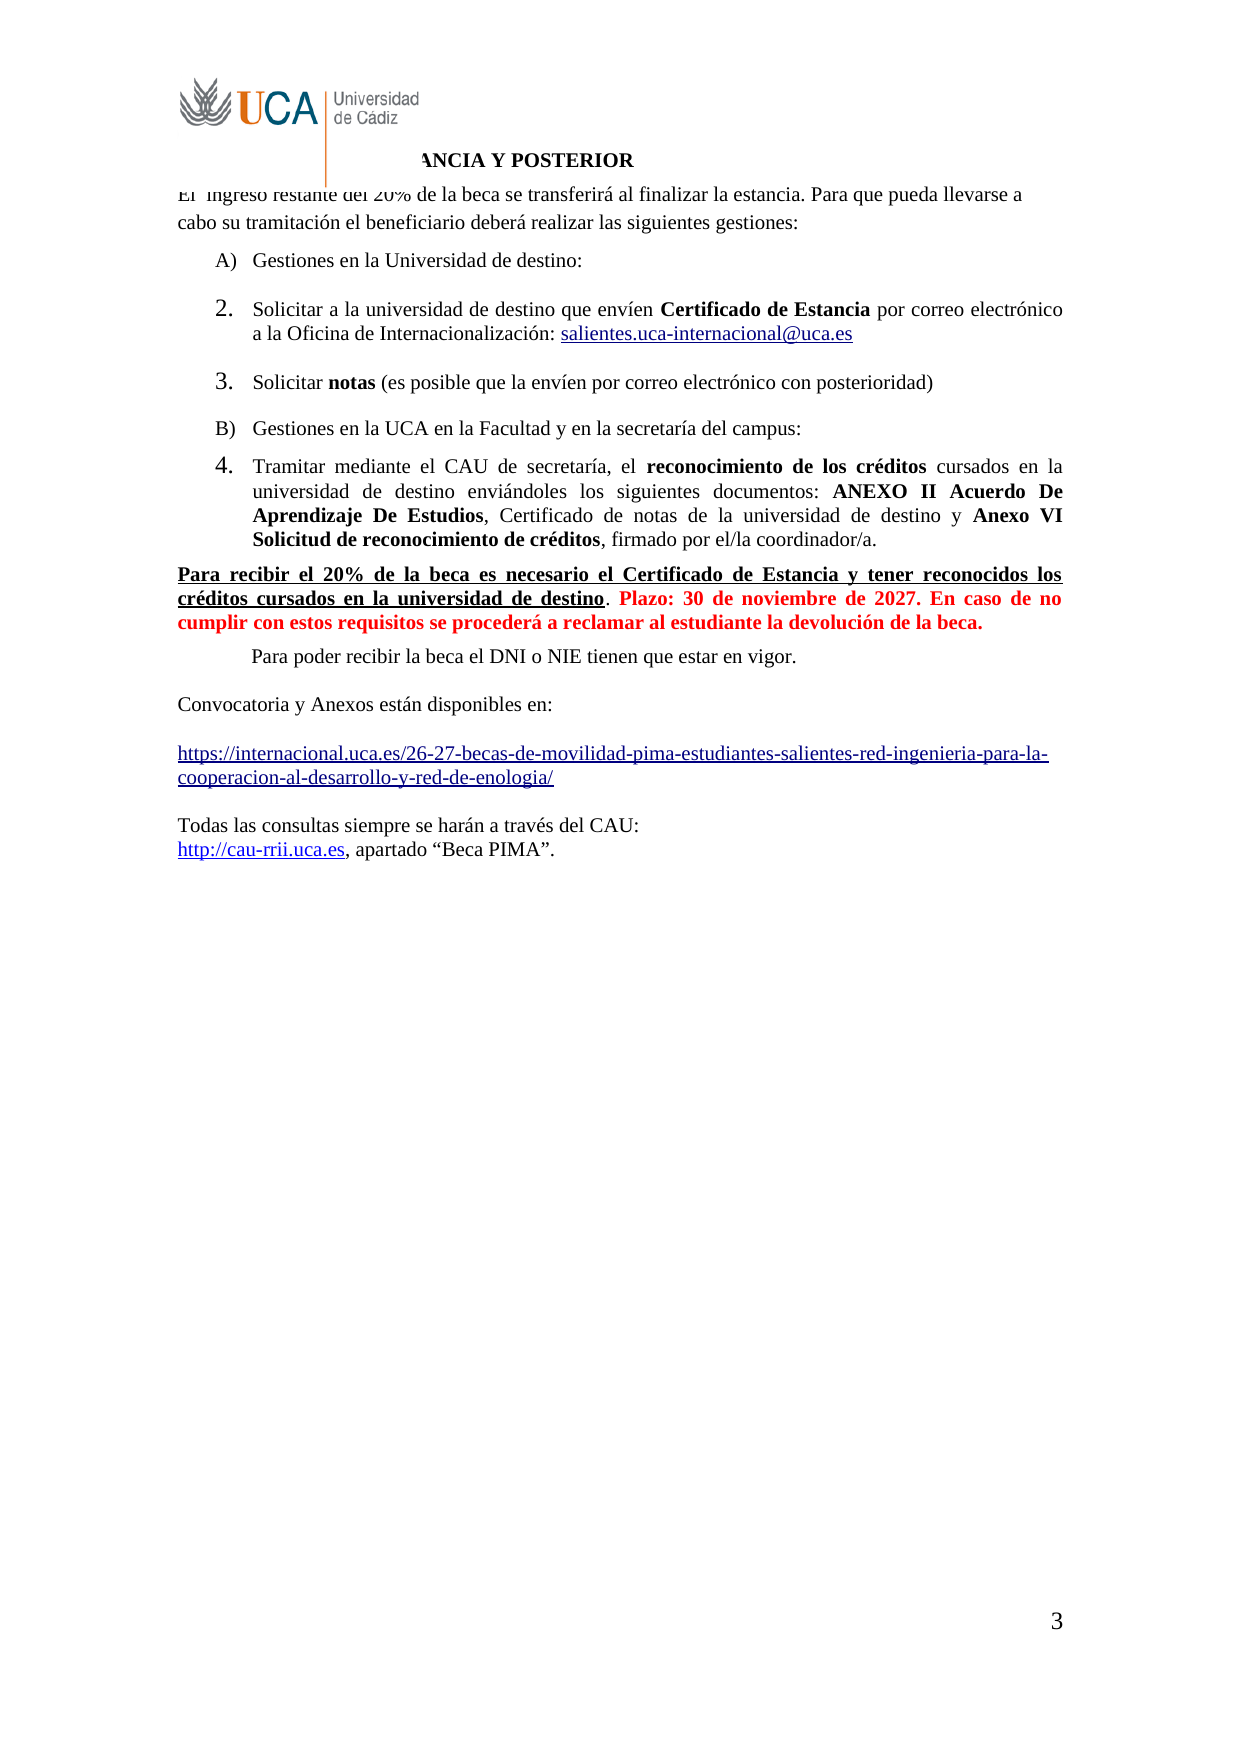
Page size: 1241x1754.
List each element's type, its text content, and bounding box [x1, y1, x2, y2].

text GESTIONES FIN DE ESTANCIA Y POSTERIOR [423, 148, 1063, 172]
list Tramitar mediante el CAU de secretaría, el reconocimiento de los créditos cursados en la universidad de destino enviándoles los siguientes documentos: ANEXO II Acuerdo De Aprendizaje De Estudios, Certificado de notas de la universidad de destino y Anexo VI Solicitud de reconocimiento de créditos, firmado por el/la coordinador/a. [215, 450, 1063, 551]
text Todas las consultas siempre se harán a través del CAU: [177, 813, 1063, 837]
text http://cau-rrii.uca.es, apartado “Beca PIMA”. [177, 837, 1063, 861]
text Para poder recibir la beca el DNI o NIE tienen que estar en vigor. [177, 644, 1063, 668]
list Gestiones en la Universidad de destino: [215, 248, 1063, 272]
text créditos cursados en la universidad de destino. Plazo: 30 de noviembre de 2027. En caso de no cumplir con estos requisitos se procederá a reclamar al estudiante la devolución de la beca. [177, 584, 1063, 634]
list Solicitar notas (es posible que la envíen por correo electrónico con posterioridad) [215, 366, 1063, 395]
text Para recibir el 20% de la beca es necesario el Certificado de Estancia y tener reconocidos los [177, 562, 1063, 583]
list Gestiones en la UCA en la Facultad y en la secretaría del campus: [215, 416, 1063, 440]
text https://internacional.uca.es/26-27-becas-de-movilidad-pima-estudiantes-salientes-red-ingenieria-para-la-cooperacion-al-desarrollo-y-red-de-enologia/ [177, 741, 1063, 789]
text Convocatoria y Anexos están disponibles en: [177, 692, 1063, 716]
text El ingreso restante del 20% de la beca se transferirá al finalizar la estancia. Para que pueda llevarse a cabo su tramitación el beneficiario deberá realizar las siguientes gestiones: [177, 182, 1063, 234]
list Solicitar a la universidad de destino que envíen Certificado de Estancia por correo electrónico a la Oficina de Internacionalización: salientes.uca-internacional@uca.es [215, 293, 1063, 345]
